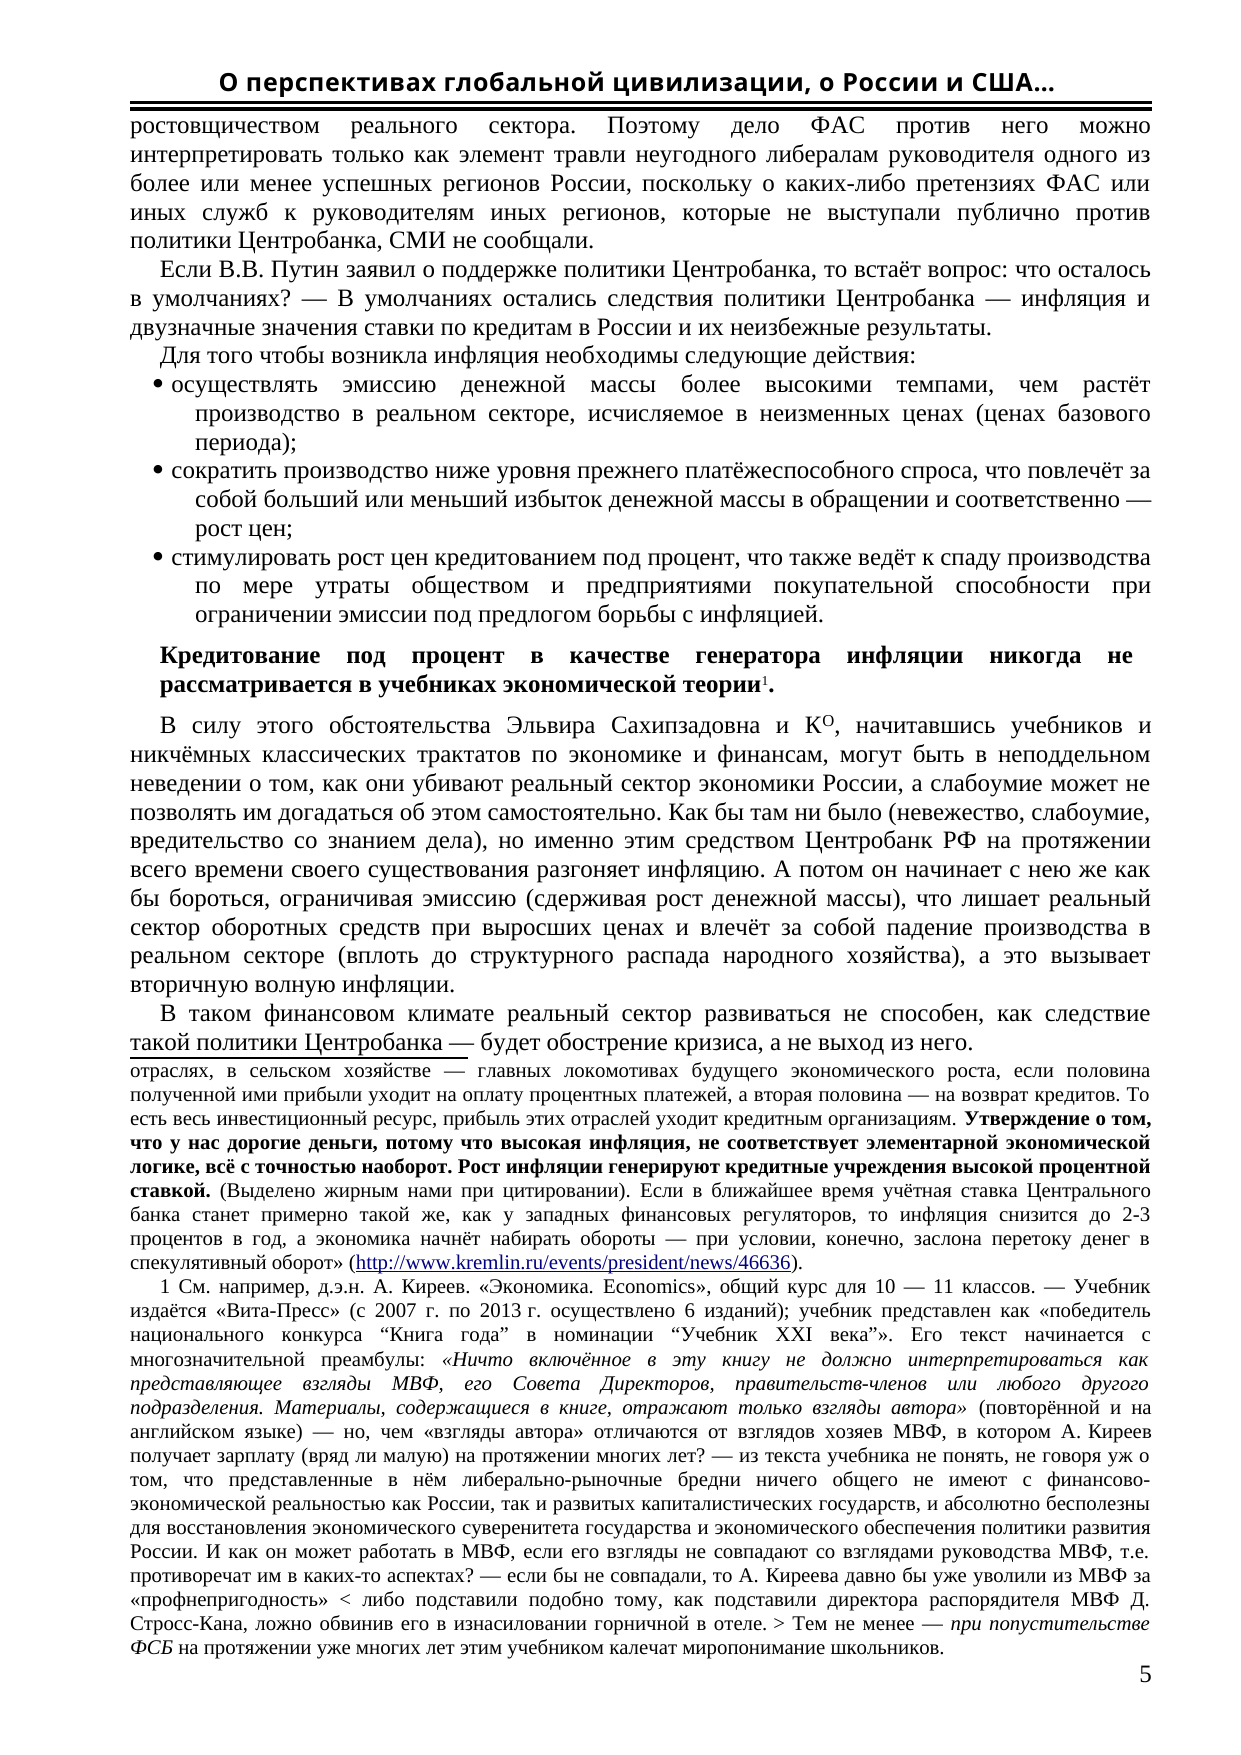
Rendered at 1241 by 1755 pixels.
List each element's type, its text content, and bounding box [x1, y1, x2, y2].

text В этой же связи отметим, что в отношении губернатора Белгородской области Е. Савченко Федеральная антимонопольная служба России возбудила дело, по которому ему как должностному лицу грозит штраф в размере от 20 до 50 тыс. рублей. Этот факт заставляет ещё раз задуматься о практике избирательного применения закона в России: дело в том, что на Госсовете 18.09.2014 г. Е. Савченко выступил против политики Центробанка удушения ростовщичеством реального сектора. Поэтому дело ФАС против него можно интерпретировать только как элемент травли неугодного либералам руководителя одного из более или менее успешных регионов России, поскольку о каких-либо претензиях ФАС или иных служб к руководителям иных регионов, которые не выступали публично против политики Центробанка, СМИ не сообщали. [130, 111, 1152, 254]
text Кредитование под процент в качестве генератора инфляции никогда не рассматривается в учебниках экономической теории. [159, 641, 1134, 698]
list осуществлять эмиссию денежной массы более высокими темпами, чем растёт производство в реальном секторе, исчисляемое в неизменных ценах (ценах базового периода); [153, 369, 1152, 456]
text отраслях, в сельском хозяйстве — главных локомотивах будущего экономического роста, если половина полученной ими прибыли уходит на оплату процентных платежей, а вторая половина — на возврат кредитов. То есть весь инвестиционный ресурс, прибыль этих отраслей уходит кредитным организациям. Утверждение о том, что у нас дорогие деньги, потому что высокая инфляция, не соответствует элементарной экономической логике, всё с точностью наоборот. Рост инфляции генерируют кредитные учреждения высокой процентной ставкой. (Выделено жирным нами при цитировании). Если в ближайшее время учётная ставка Центрального банка станет примерно такой же, как у западных финансовых регуляторов, то инфляция снизится до 2-3 процентов в год, а экономика начнёт набирать обороты — при условии, конечно, заслона перетоку денег в спекулятивный оборот» (http://www.kremlin.ru/events/president/news/46636). [130, 1058, 1152, 1274]
list сократить производство ниже уровня прежнего платёжеспособного спроса, что повлечёт за собой больший или меньший избыток денежной массы в обращении и соответственно — рост цен; [153, 456, 1152, 542]
text См. например, д.э.н. А. Киреев. «Экономика. Economics», общий курс для 10 — 11 классов. — Учебник издаётся «Вита-Пресс» (с 2007 г. по 2013 г. осуществлено 6 изданий); учебник представлен как «победитель национального конкурса “Книга года” в номинации “Учебник XXI века”». Его текст начинается с многозначительной преамбулы: «Ничто включённое в эту книгу не должно интерпретироваться как представляющее взгляды МВФ, его Совета Директоров, правительств-членов или любого другого подразделения. Материалы, содержащиеся в книге, отражают только взгляды автора» (повторённой и на английском языке) — но, чем «взгляды автора» отличаются от взглядов хозяев МВФ, в котором А. Киреев получает зарплату (вряд ли малую) на протяжении многих лет? — из текста учебника не понять, не говоря уж о том, что представленные в нём либерально-рыночные бредни ничего общего не имеют с финансово-экономической реальностью как России, так и развитых капиталистических государств, и абсолютно бесполезны для восстановления экономического суверенитета государства и экономического обеспечения политики развития России. И как он может работать в МВФ, если его взгляды не совпадают со взглядами руководства МВФ, т.е. противоречат им в каких-то аспектах? — если бы не совпадали, то А. Киреева давно бы уже уволили из МВФ за «профнепригодность» < либо подставили подобно тому, как подставили директора распорядителя МВФ Д. Стросс-Кана, ложно обвинив его в изнасиловании горничной в отеле. > Тем не менее — при попустительстве ФСБ на протяжении уже многих лет этим учебником калечат миропонимание школьников. [130, 1274, 1152, 1659]
list стимулировать рост цен кредитованием под процент, что также ведёт к спаду производства по мере утраты обществом и предприятиями покупательной способности при ограничении эмиссии под предлогом борьбы с инфляцией. [153, 542, 1152, 628]
text В таком финансовом климате реальный сектор развиваться не способен, как следствие такой политики Центробанка — будет обострение кризиса, а не выход из него. [130, 998, 1152, 1056]
text В силу этого обстоятельства Эльвира Сахипзадовна и КО, начитавшись учебников и никчёмных классических трактатов по экономике и финансам, могут быть в неподдельном неведении о том, как они убивают реальный сектор экономики России, а слабоумие может не позволять им догадаться об этом самостоятельно. Как бы там ни было (невежество, слабоумие, вредительство со знанием дела), но именно этим средством Центробанк РФ на протяжении всего времени своего существования разгоняет инфляцию. А потом он начинает с нею же как бы бороться, ограничивая эмиссию (сдерживая рост денежной массы), что лишает реальный сектор оборотных средств при выросших ценах и влечёт за собой падение производства в реальном секторе (вплоть до структурного распада народного хозяйства), а это вызывает вторичную волную инфляции. [130, 711, 1152, 998]
text Если В.В. Путин заявил о поддержке политики Центробанка, то встаёт вопрос: что осталось в умолчаниях? — В умолчаниях остались следствия политики Центробанка — инфляция и двузначные значения ставки по кредитам в России и их неизбежные результаты. [130, 254, 1152, 341]
text Для того чтобы возникла инфляция необходимы следующие действия: [130, 341, 1152, 369]
